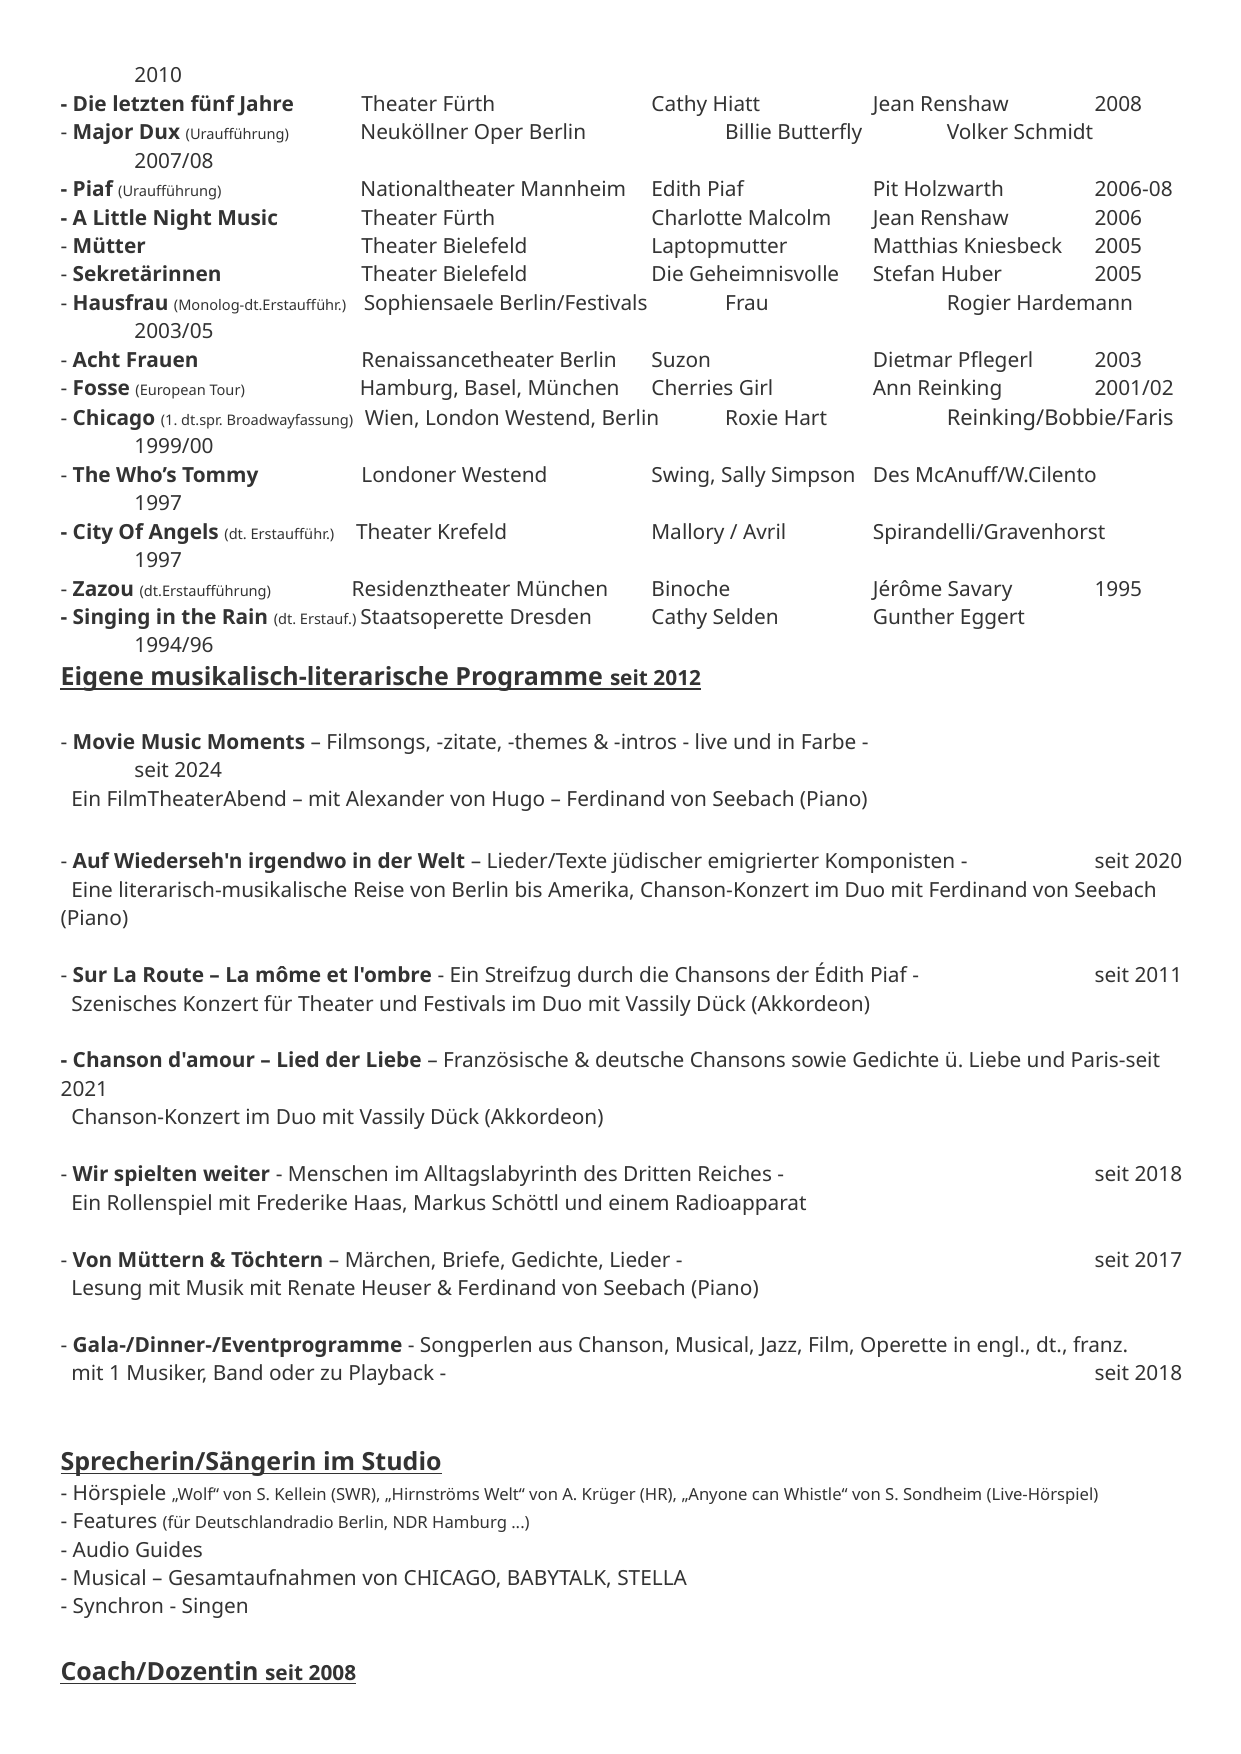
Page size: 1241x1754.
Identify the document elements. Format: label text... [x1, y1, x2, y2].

text - Gala-/Dinner-/Eventprogramme - Songperlen aus Chanson, Musical, Jazz, Film, Operette in engl., dt., franz. mit 1 Musiker, Band oder zu Playback - seit 2018 Sprecherin/Sängerin im Studio [60, 1330, 1184, 1478]
text - Singing in the Rain (dt. Erstauf.) Staatsoperette Dresden Cathy Selden Gunther Eggert 1994/96 Eigene musikalisch-literarische Programme seit 2012 - Movie Music Moments – Filmsongs, -zitate, -themes & -intros - live und in Farbe - seit 2024 Ein FilmTheaterAbend – mit Alexander von Hugo – Ferdinand von Seebach (Piano) - Auf Wiederseh'n irgendwo in der Welt – Lieder/Texte jüdischer emigrierter Komponisten - seit 2020 Eine literarisch-musikalische Reise von Berlin bis Amerika, Chanson-Konzert im Duo mit Ferdinand von Seebach (Piano) - Sur La Route – La môme et l'ombre - Ein Streifzug durch die Chansons der Édith Piaf - seit 2011 Szenisches Konzert für Theater und Festivals im Duo mit Vassily Dück (Akkordeon) - Chanson d'amour – Lied der Liebe – Französische & deutsche Chansons sowie Gedichte ü. Liebe und Paris-seit 2021 Chanson-Konzert im Duo mit Vassily Dück (Akkordeon) - Wir spielten weiter - Menschen im Alltagslabyrinth des Dritten Reiches - seit 2018 Ein Rollenspiel mit Frederike Haas, Markus Schöttl und einem Radioapparat - Von Müttern & Töchtern – Märchen, Briefe, Gedichte, Lieder - seit 2017 Lesung mit Musik mit Renate Heuser & Ferdinand von Seebach (Piano) [60, 602, 1184, 1330]
text - Hausfrau (Monolog-dt.Erstaufführ.) Sophiensaele Berlin/Festivals Frau Rogier Hardemann 2003/05 [60, 288, 1184, 345]
text Coach/Dozentin seit 2008 [60, 1620, 1184, 1688]
text 2010 [60, 61, 1184, 89]
text - Fosse (European Tour) Hamburg, Basel, München Cherries Girl Ann Reinking 2001/02 - Chicago (1. dt.spr. Broadwayfassung) Wien, London Westend, Berlin Roxie Hart Reinking/Bobbie/Faris 1999/00 [60, 373, 1184, 460]
text - Zazou (dt.Erstaufführung) Residenztheater München Binoche Jérôme Savary 1995 [60, 574, 1184, 602]
text - Hörspiele „Wolf“ von S. Kellein (SWR), „Hirnströms Welt“ von A. Krüger (HR), „Anyone can Whistle“ von S. Sondheim (Live-Hörspiel) - Features (für Deutschlandradio Berlin, NDR Hamburg ...) - Audio Guides - Musical – Gesamtaufnahmen von CHICAGO, BABYTALK, STELLA - Synchron - Singen [60, 1478, 1184, 1620]
text - The Who’s Tommy Londoner Westend Swing, Sally Simpson Des McAnuff/W.Cilento 1997 - City Of Angels (dt. Erstaufführ.) Theater Krefeld Mallory / Avril Spirandelli/Gravenhorst 1997 [60, 460, 1184, 574]
text - A Little Night Music Theater Fürth Charlotte Malcolm Jean Renshaw 2006 - Mütter Theater Bielefeld Laptopmutter Matthias Kniesbeck 2005 [60, 203, 1184, 259]
text - Major Dux (Uraufführung) Neuköllner Oper Berlin Billie Butterfly Volker Schmidt 2007/08 - Piaf (Uraufführung) Nationaltheater Mannheim Edith Piaf Pit Holzwarth 2006-08 [60, 117, 1184, 203]
text - Sekretärinnen Theater Bielefeld Die Geheimnisvolle Stefan Huber 2005 [60, 259, 1184, 288]
text - Acht Frauen Renaissancetheater Berlin Suzon Dietmar Pflegerl 2003 [60, 345, 1184, 373]
text - Die letzten fünf Jahre Theater Fürth Cathy Hiatt Jean Renshaw 2008 [60, 89, 1184, 117]
